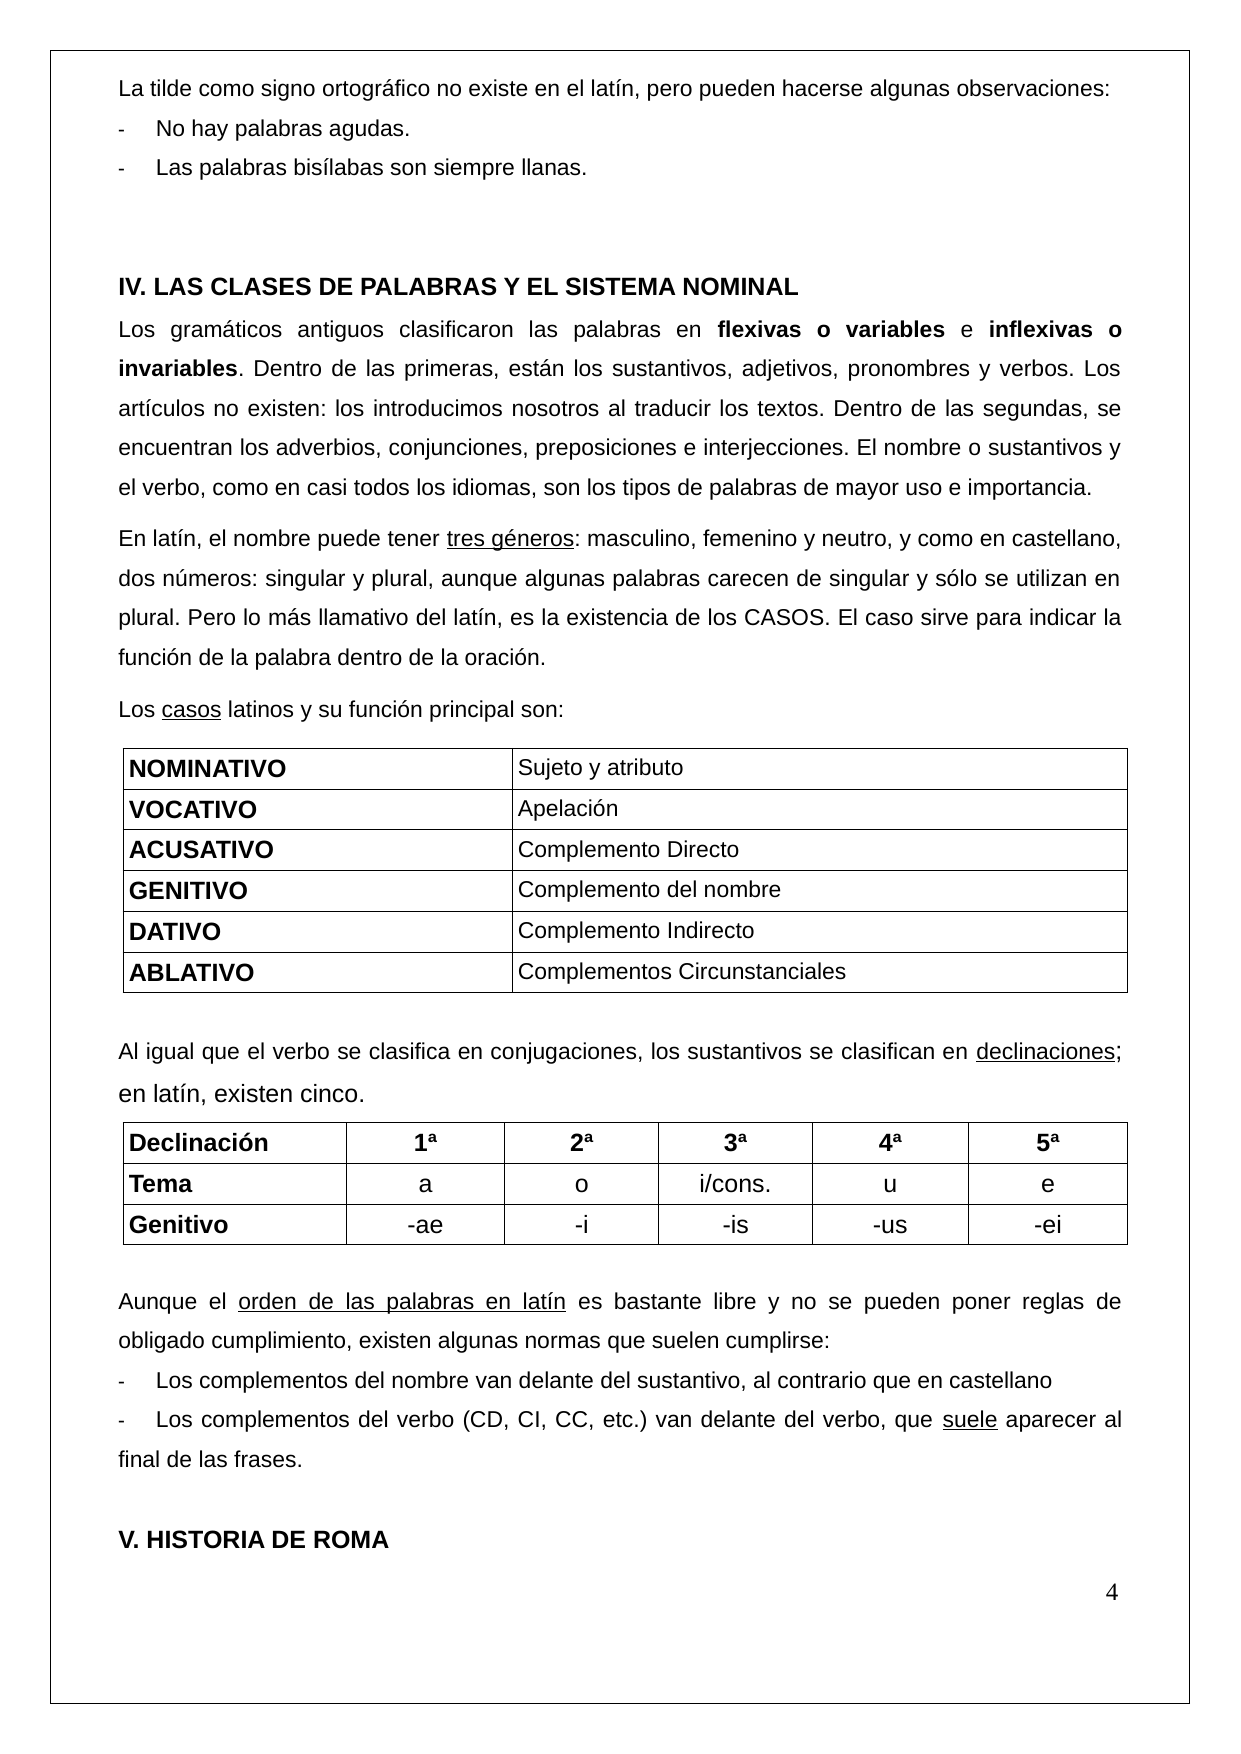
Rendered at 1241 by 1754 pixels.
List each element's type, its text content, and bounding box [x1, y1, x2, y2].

text IV. LAS CLASES DE PALABRAS Y EL SISTEMA NOMINAL [118, 272, 1122, 301]
text Los gramáticos antiguos clasificaron las palabras en flexivas o variables e inflexivas o invariables. Dentro de las primeras, están los sustantivos, adjetivos, pronombres y verbos. Los artículos no existen: los introducimos nosotros al traducir los textos. Dentro de las segundas, se encuentran los adverbios, conjunciones, preposiciones e interjecciones. El nombre o sustantivos y el verbo, como en casi todos los idiomas, son los tipos de palabras de mayor uso e importancia. [118, 316, 1122, 500]
table_cell -ae [347, 1205, 504, 1244]
table_cell Complemento Directo [513, 830, 1127, 870]
table_cell DATIVO [124, 912, 512, 951]
table_cell Complementos Circunstanciales [513, 953, 1127, 992]
table_cell Tema [124, 1164, 346, 1203]
table_cell Complemento del nombre [513, 871, 1127, 911]
table_cell -i [505, 1205, 658, 1244]
table_header 3ª [659, 1123, 812, 1163]
list Los complementos del verbo (CD, CI, CC, etc.) van delante del verbo, que suele aparecer al final de las frases. [118, 1406, 1122, 1472]
table_header 1ª [347, 1123, 504, 1163]
table_cell ABLATIVO [124, 953, 512, 992]
text La tilde como signo ortográfico no existe en el latín, pero pueden hacerse algunas observaciones: [118, 75, 1122, 101]
table_cell Apelación [513, 790, 1127, 829]
text En latín, el nombre puede tener tres géneros: masculino, femenino y neutro, y como en castellano, dos números: singular y plural, aunque algunas palabras carecen de singular y sólo se utilizan en plural. Pero lo más llamativo del latín, es la existencia de los CASOS. El caso sirve para indicar la función de la palabra dentro de la oración. [118, 525, 1122, 670]
table_header 2ª [505, 1123, 658, 1163]
table_cell u [813, 1164, 968, 1203]
text Al igual que el verbo se clasifica en conjugaciones, los sustantivos se clasifican en declinaciones; en latín, existen cinco. [118, 1036, 1122, 1108]
list Los complementos del nombre van delante del sustantivo, al contrario que en castellano [118, 1367, 1122, 1393]
text Los casos latinos y su función principal son: [118, 696, 1122, 722]
list Las palabras bisílabas son siempre llanas. [118, 154, 1122, 180]
table_cell VOCATIVO [124, 790, 512, 829]
table_header 5ª [969, 1123, 1127, 1163]
table_cell e [969, 1164, 1127, 1203]
table_cell -is [659, 1205, 812, 1244]
table_header 4ª [813, 1123, 968, 1163]
table_header Sujeto y atributo [513, 749, 1127, 788]
table_cell a [347, 1164, 504, 1203]
list No hay palabras agudas. [118, 114, 1122, 141]
text Aunque el orden de las palabras en latín es bastante libre y no se pueden poner reglas de obligado cumplimiento, existen algunas normas que suelen cumplirse: [118, 1288, 1122, 1354]
table_cell Complemento Indirecto [513, 912, 1127, 951]
table_cell -ei [969, 1205, 1127, 1244]
table_cell GENITIVO [124, 871, 512, 911]
table_header Declinación [124, 1123, 346, 1163]
table_cell Genitivo [124, 1205, 346, 1244]
table_cell -us [813, 1205, 968, 1244]
table_cell o [505, 1164, 658, 1203]
table_header NOMINATIVO [124, 749, 512, 788]
table_cell ACUSATIVO [124, 830, 512, 870]
table_cell i/cons. [659, 1164, 812, 1203]
text V. HISTORIA DE ROMA [118, 1525, 1122, 1553]
